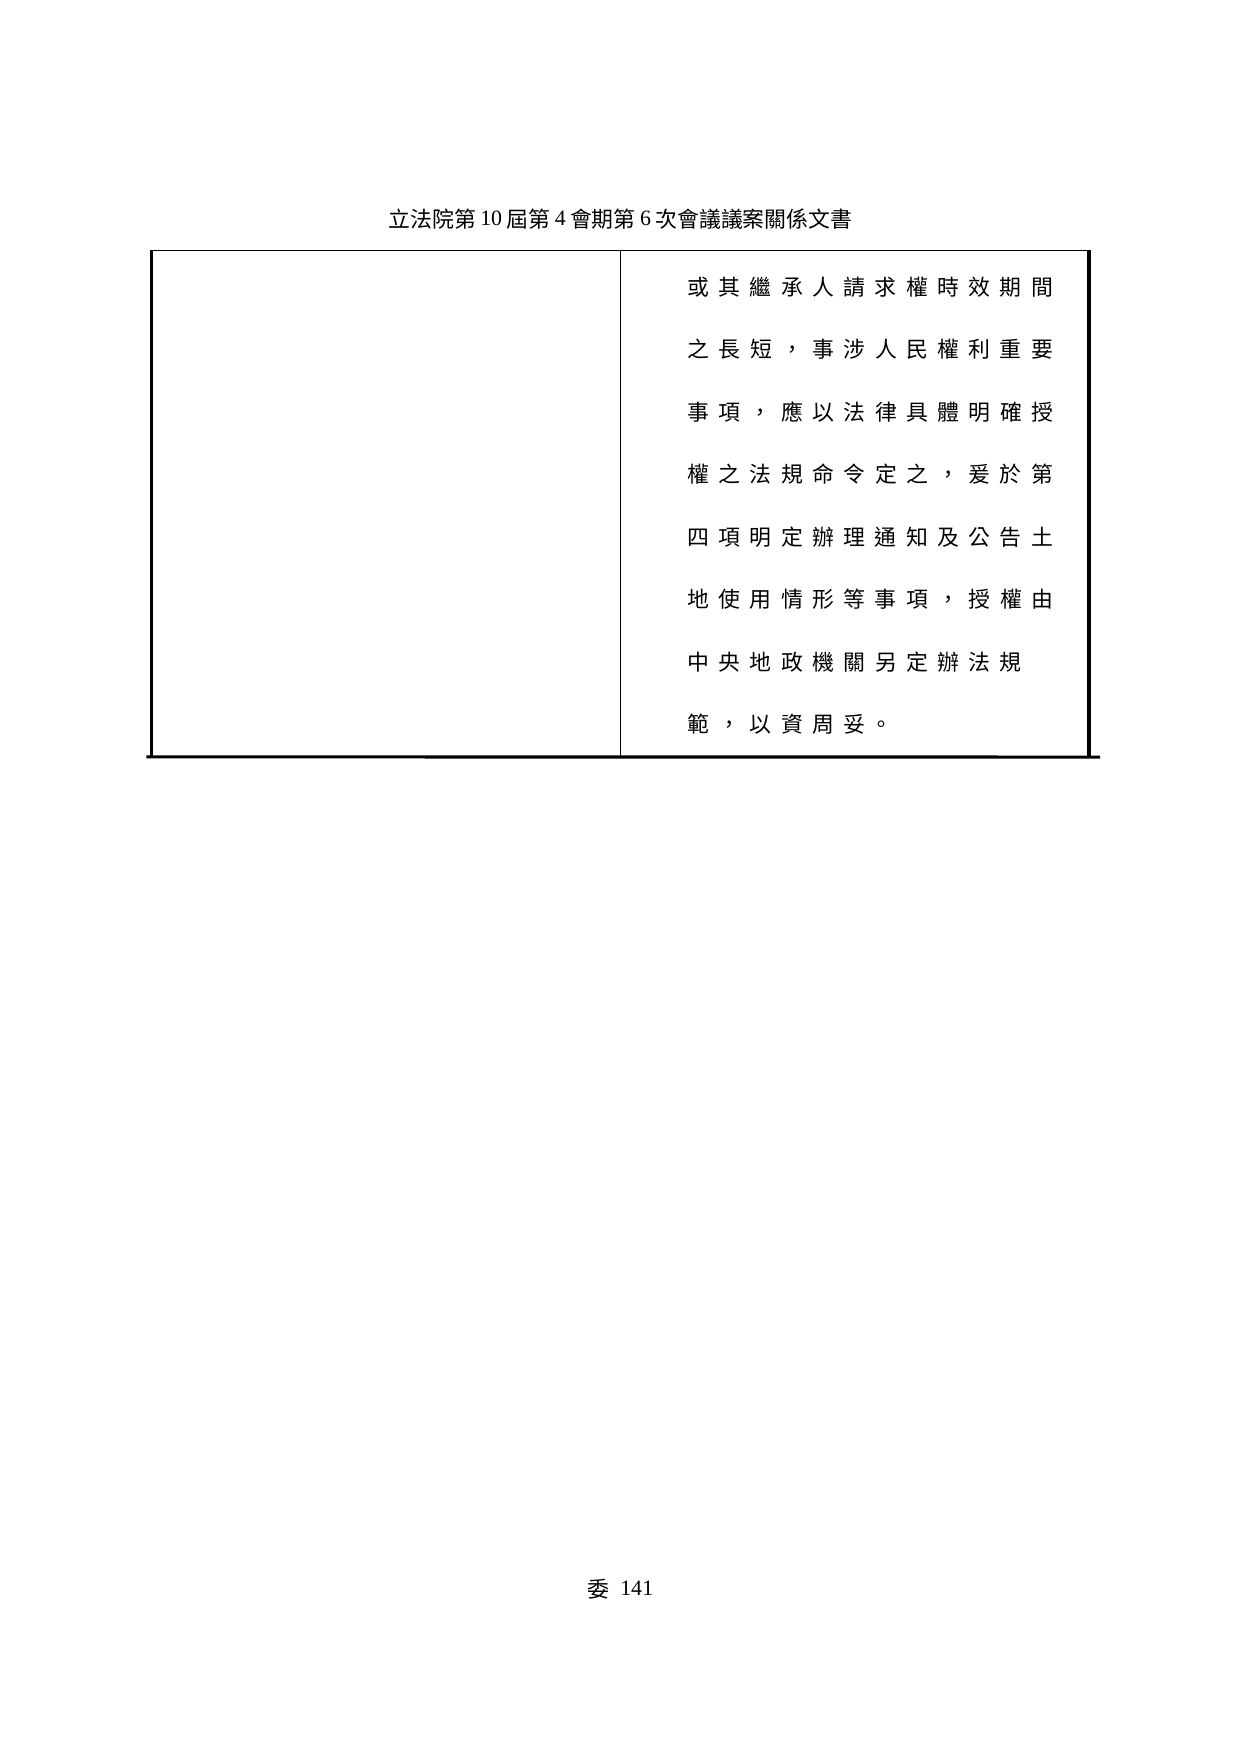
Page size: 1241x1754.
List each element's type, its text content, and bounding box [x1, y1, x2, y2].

table_cell 或其繼承人請求權時效期間之長短，事涉人民權利重要事項，應以法律具體明確授權之法規命令定之，爰於第四項明定辦理通知及公告土地使用情形等事項，授權由中央地政機關另定辦法規範，以資周妥。 [621, 251, 1087, 755]
table_cell [153, 251, 620, 755]
